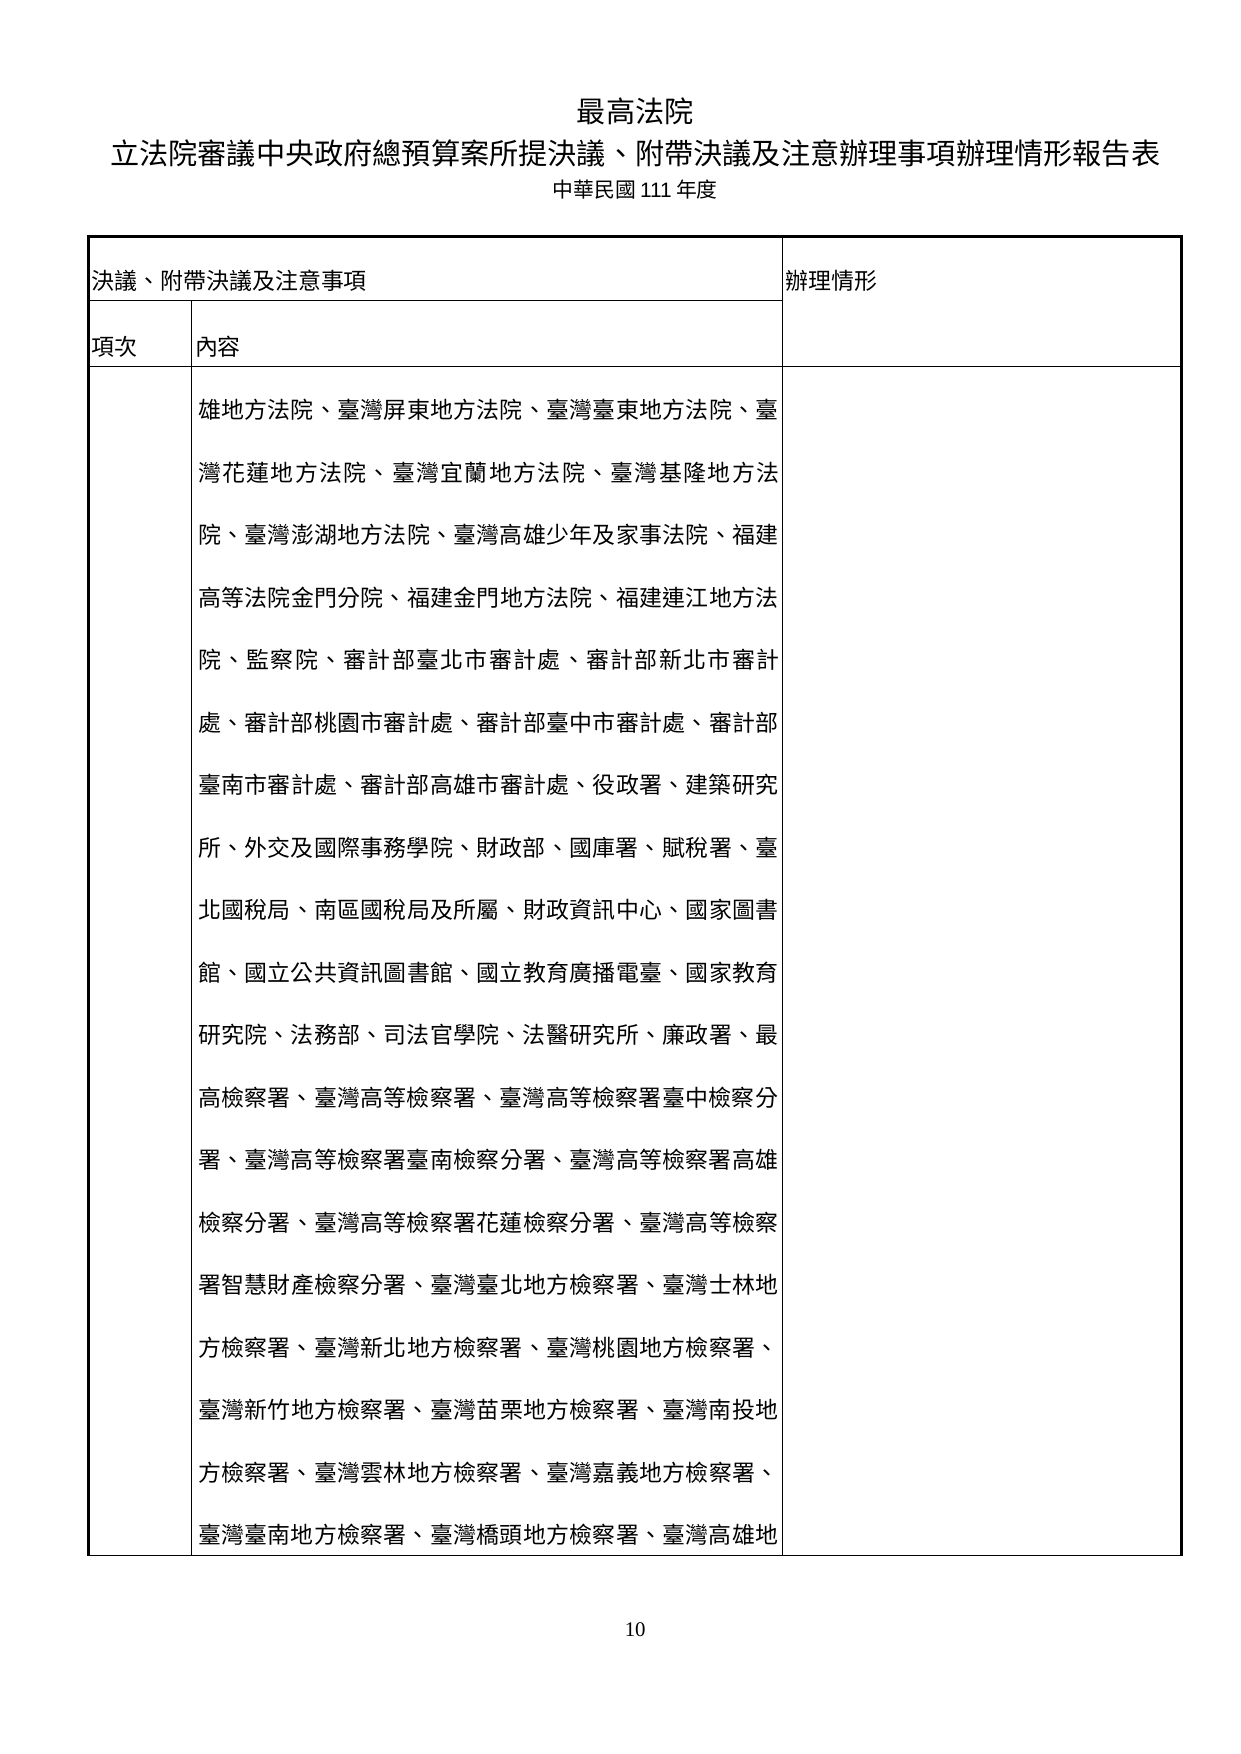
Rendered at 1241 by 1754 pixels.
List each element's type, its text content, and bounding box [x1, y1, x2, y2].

table_header 辦理情形 [783, 238, 1180, 366]
table_header 決議、附帶決議及注意事項 [90, 238, 782, 300]
table_cell [90, 367, 191, 1554]
table_cell [783, 367, 1180, 1554]
table_cell 雄地方法院、臺灣屏東地方法院、臺灣臺東地方法院、臺灣花蓮地方法院、臺灣宜蘭地方法院、臺灣基隆地方法院、臺灣澎湖地方法院、臺灣高雄少年及家事法院、福建高等法院金門分院、福建金門地方法院、福建連江地方法院、監察院、審計部臺北市審計處、審計部新北市審計處、審計部桃園市審計處、審計部臺中市審計處、審計部臺南市審計處、審計部高雄市審計處、役政署、建築研究所、外交及國際事務學院、財政部、國庫署、賦稅署、臺北國稅局、南區國稅局及所屬、財政資訊中心、國家圖書館、國立公共資訊圖書館、國立教育廣播電臺、國家教育研究院、法務部、司法官學院、法醫研究所、廉政署、最高檢察署、臺灣高等檢察署、臺灣高等檢察署臺中檢察分署、臺灣高等檢察署臺南檢察分署、臺灣高等檢察署高雄檢察分署、臺灣高等檢察署花蓮檢察分署、臺灣高等檢察署智慧財產檢察分署、臺灣臺北地方檢察署、臺灣士林地方檢察署、臺灣新北地方檢察署、臺灣桃園地方檢察署、臺灣新竹地方檢察署、臺灣苗栗地方檢察署、臺灣南投地方檢察署、臺灣雲林地方檢察署、臺灣嘉義地方檢察署、臺灣臺南地方檢察署、臺灣橋頭地方檢察署、臺灣高雄地 [192, 367, 782, 1554]
table_cell 內容 [192, 301, 782, 366]
table_cell 項次 [90, 301, 191, 366]
